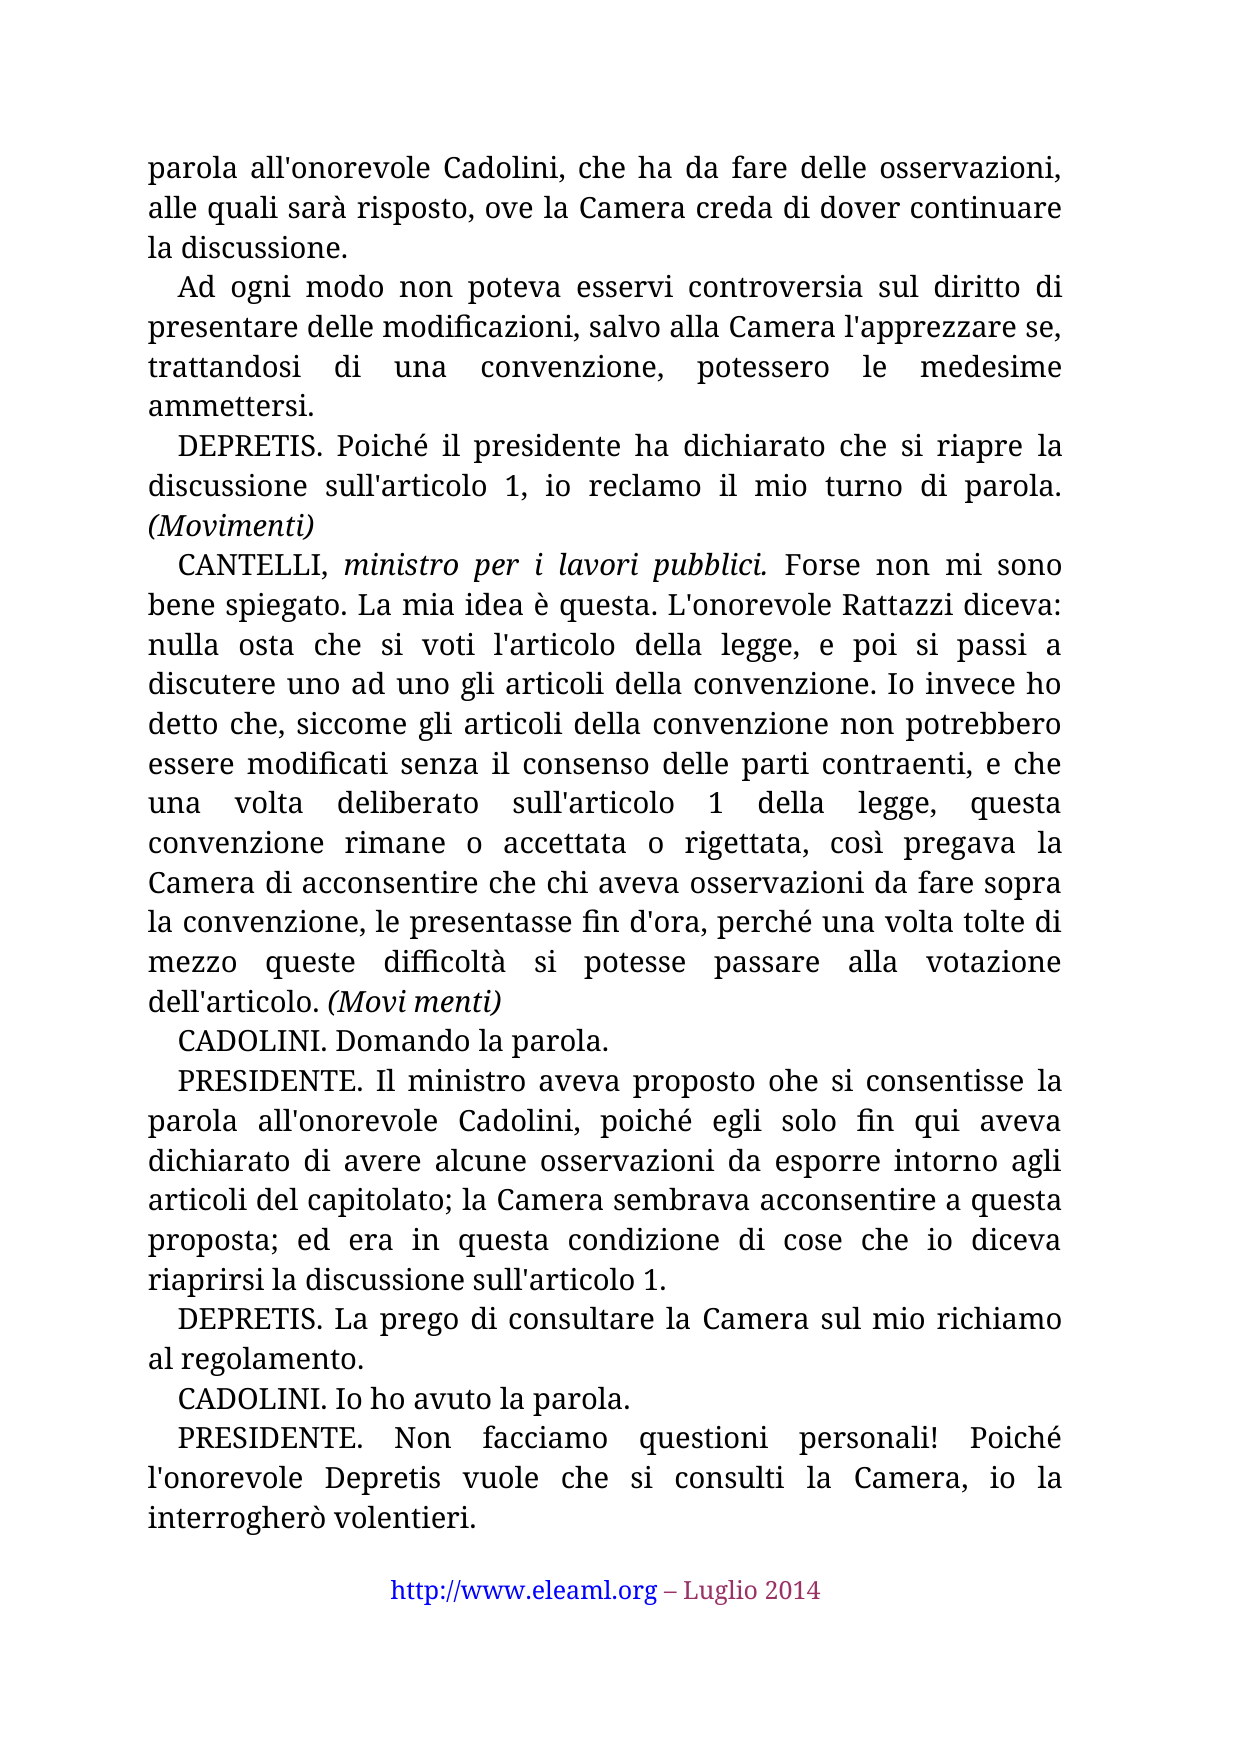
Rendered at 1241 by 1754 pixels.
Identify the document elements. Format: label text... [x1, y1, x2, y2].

text DEPRETIS. La prego di consultare la Camera sul mio richiamo al regolamento. [148, 1298, 1063, 1378]
text CANTELLI, ministro per i lavori pubblici. Forse non mi sono bene spiegato. La mia idea è questa. L'onorevole Rattazzi diceva: nulla osta che si voti l'articolo della legge, e poi si passi a discutere uno ad uno gli articoli della convenzione. Io invece ho detto che, siccome gli articoli della convenzione non potrebbero essere modificati senza il consenso delle parti contraenti, e che una volta deliberato sull'articolo 1 della legge, questa convenzione rimane o accettata o rigettata, così pregava la Camera di acconsentire che chi aveva osservazioni da fare sopra la convenzione, le presentasse fin d'ora, perché una volta tolte di mezzo queste difficoltà si potesse passare alla votazione dell'articolo. (Movi menti) [148, 544, 1063, 1021]
text parola all'onorevole Cadolini, che ha da fare delle osservazioni, alle quali sarà risposto, ove la Camera creda di dover continuare la discussione. [148, 148, 1063, 267]
text PRESIDENTE. Il ministro aveva proposto ohe si consentisse la parola all'onorevole Cadolini, poiché egli solo fin qui aveva dichiarato di avere alcune osservazioni da esporre intorno agli articoli del capitolato; la Camera sembrava acconsentire a questa proposta; ed era in questa condizione di cose che io diceva riaprirsi la discussione sull'articolo 1. [148, 1060, 1063, 1298]
text CADOLINI. Domando la parola. [148, 1021, 1063, 1060]
text DEPRETIS. Poiché il presidente ha dichiarato che si riapre la discussione sull'articolo 1, io reclamo il mio turno di parola. (Movimenti) [148, 425, 1063, 544]
text PRESIDENTE. Non facciamo questioni personali! Poiché l'onorevole Depretis vuole che si consulti la Camera, io la interrogherò volentieri. [148, 1418, 1063, 1537]
text CADOLINI. Io ho avuto la parola. [148, 1378, 1063, 1418]
text Ad ogni modo non poteva esservi controversia sul diritto di presentare delle modificazioni, salvo alla Camera l'apprezzare se, trattandosi di una convenzione, potessero le medesime ammettersi. [148, 267, 1063, 425]
